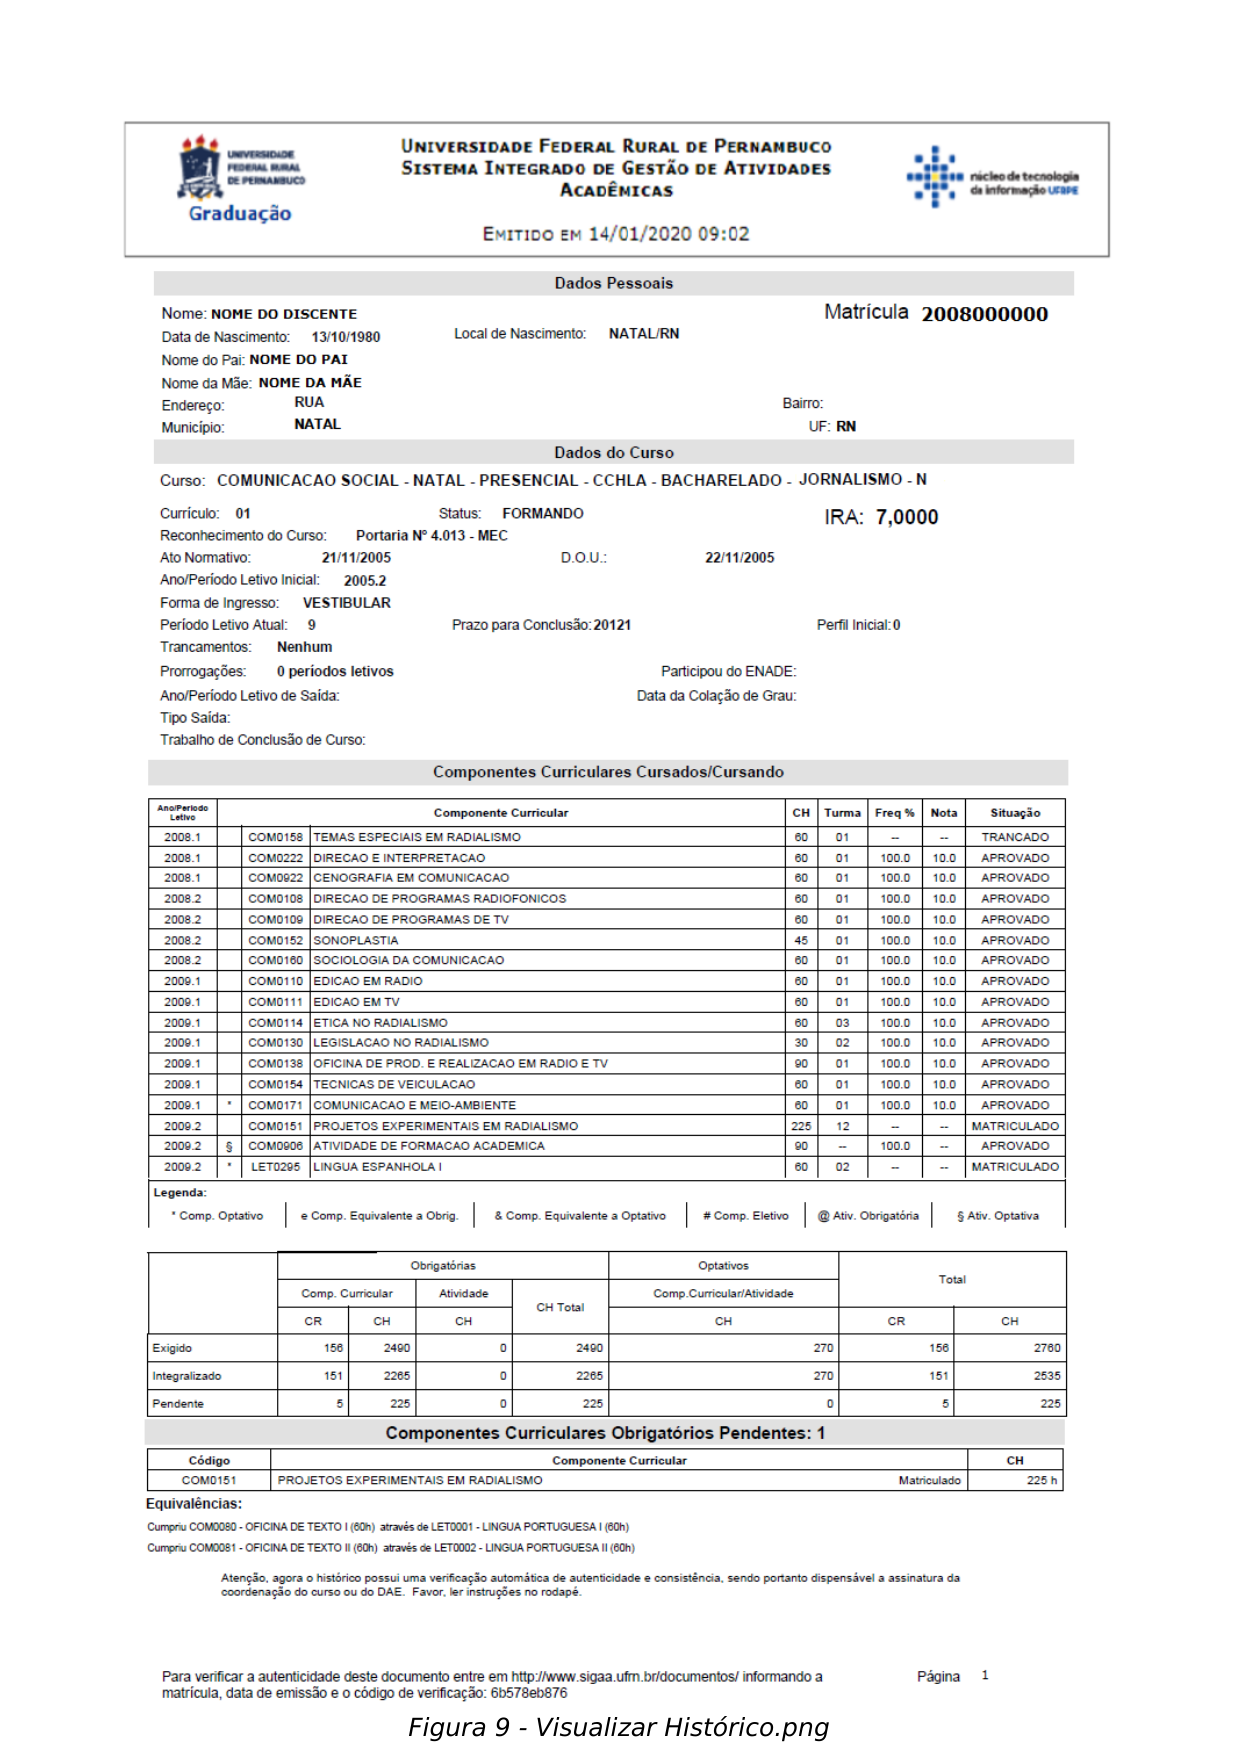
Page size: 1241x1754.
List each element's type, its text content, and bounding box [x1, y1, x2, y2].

text Figura 9 - Visualizar Histórico.png [118, 1713, 1122, 1742]
picture [118, 118, 1123, 1713]
